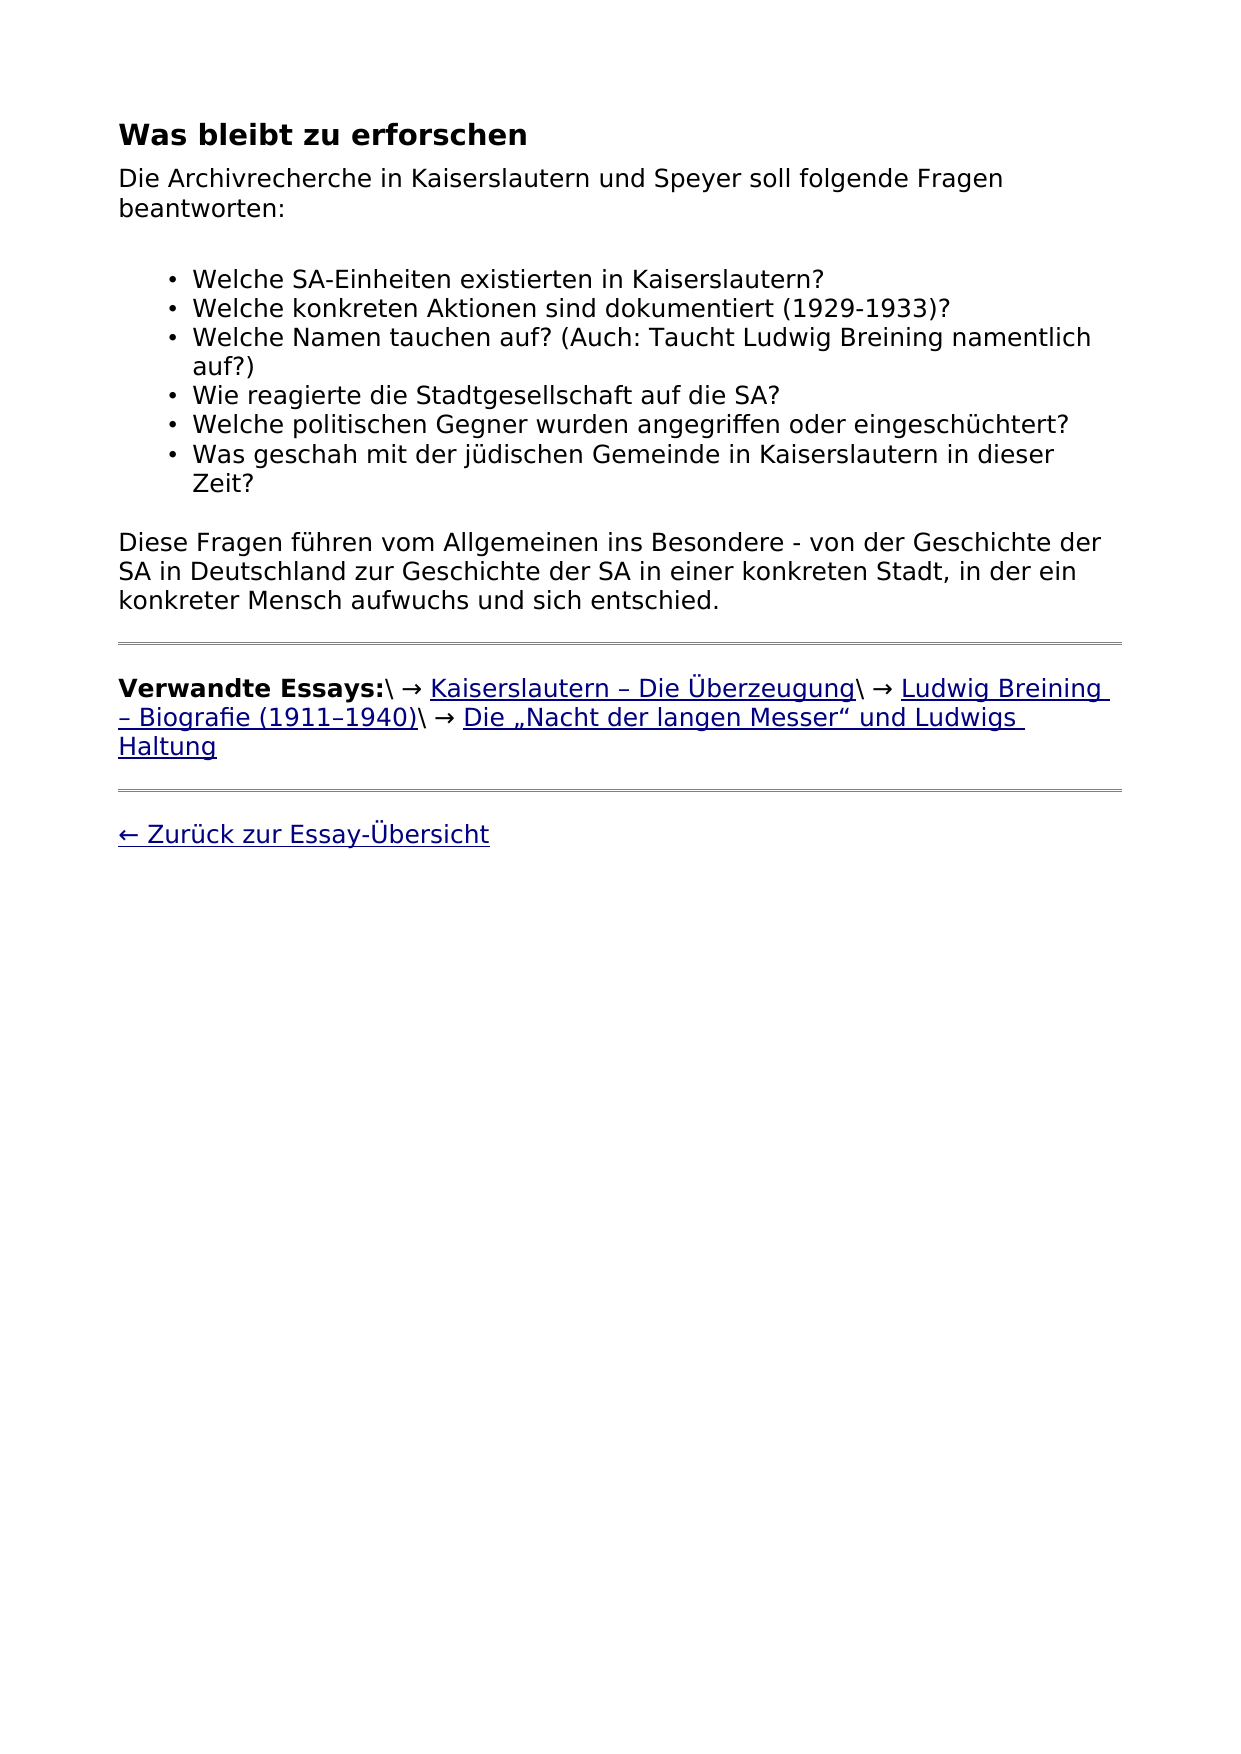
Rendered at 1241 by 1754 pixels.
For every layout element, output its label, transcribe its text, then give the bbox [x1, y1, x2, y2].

list Welche politischen Gegner wurden angegriffen oder eingeschüchtert? [177, 411, 1122, 440]
text Verwandte Essays:\ → Kaiserslautern – Die Überzeugung\ → Ludwig Breining – Biografie (1911–1940)\ → Die „Nacht der langen Messer“ und Ludwigs Haltung [118, 674, 1122, 762]
list Welche SA-Einheiten existierten in Kaiserslautern? [177, 265, 1122, 294]
list Welche konkreten Aktionen sind dokumentiert (1929-1933)? [177, 294, 1122, 323]
text ← Zurück zur Essay-Übersicht [118, 820, 1122, 849]
subtitle Was bleibt zu erforschen [118, 118, 1122, 152]
list Was geschah mit der jüdischen Gemeinde in Kaiserslautern in dieser Zeit? [177, 440, 1122, 498]
list Wie reagierte die Stadtgesellschaft auf die SA? [177, 382, 1122, 411]
text Diese Fragen führen vom Allgemeinen ins Besondere - von der Geschichte der SA in Deutschland zur Geschichte der SA in einer konkreten Stadt, in der ein konkreter Mensch aufwuchs und sich entschied. [118, 528, 1122, 615]
text Die Archivrecherche in Kaiserslautern und Speyer soll folgende Fragen beantworten: [118, 164, 1122, 223]
list Welche Namen tauchen auf? (Auch: Taucht Ludwig Breining namentlich auf?) [177, 323, 1122, 382]
